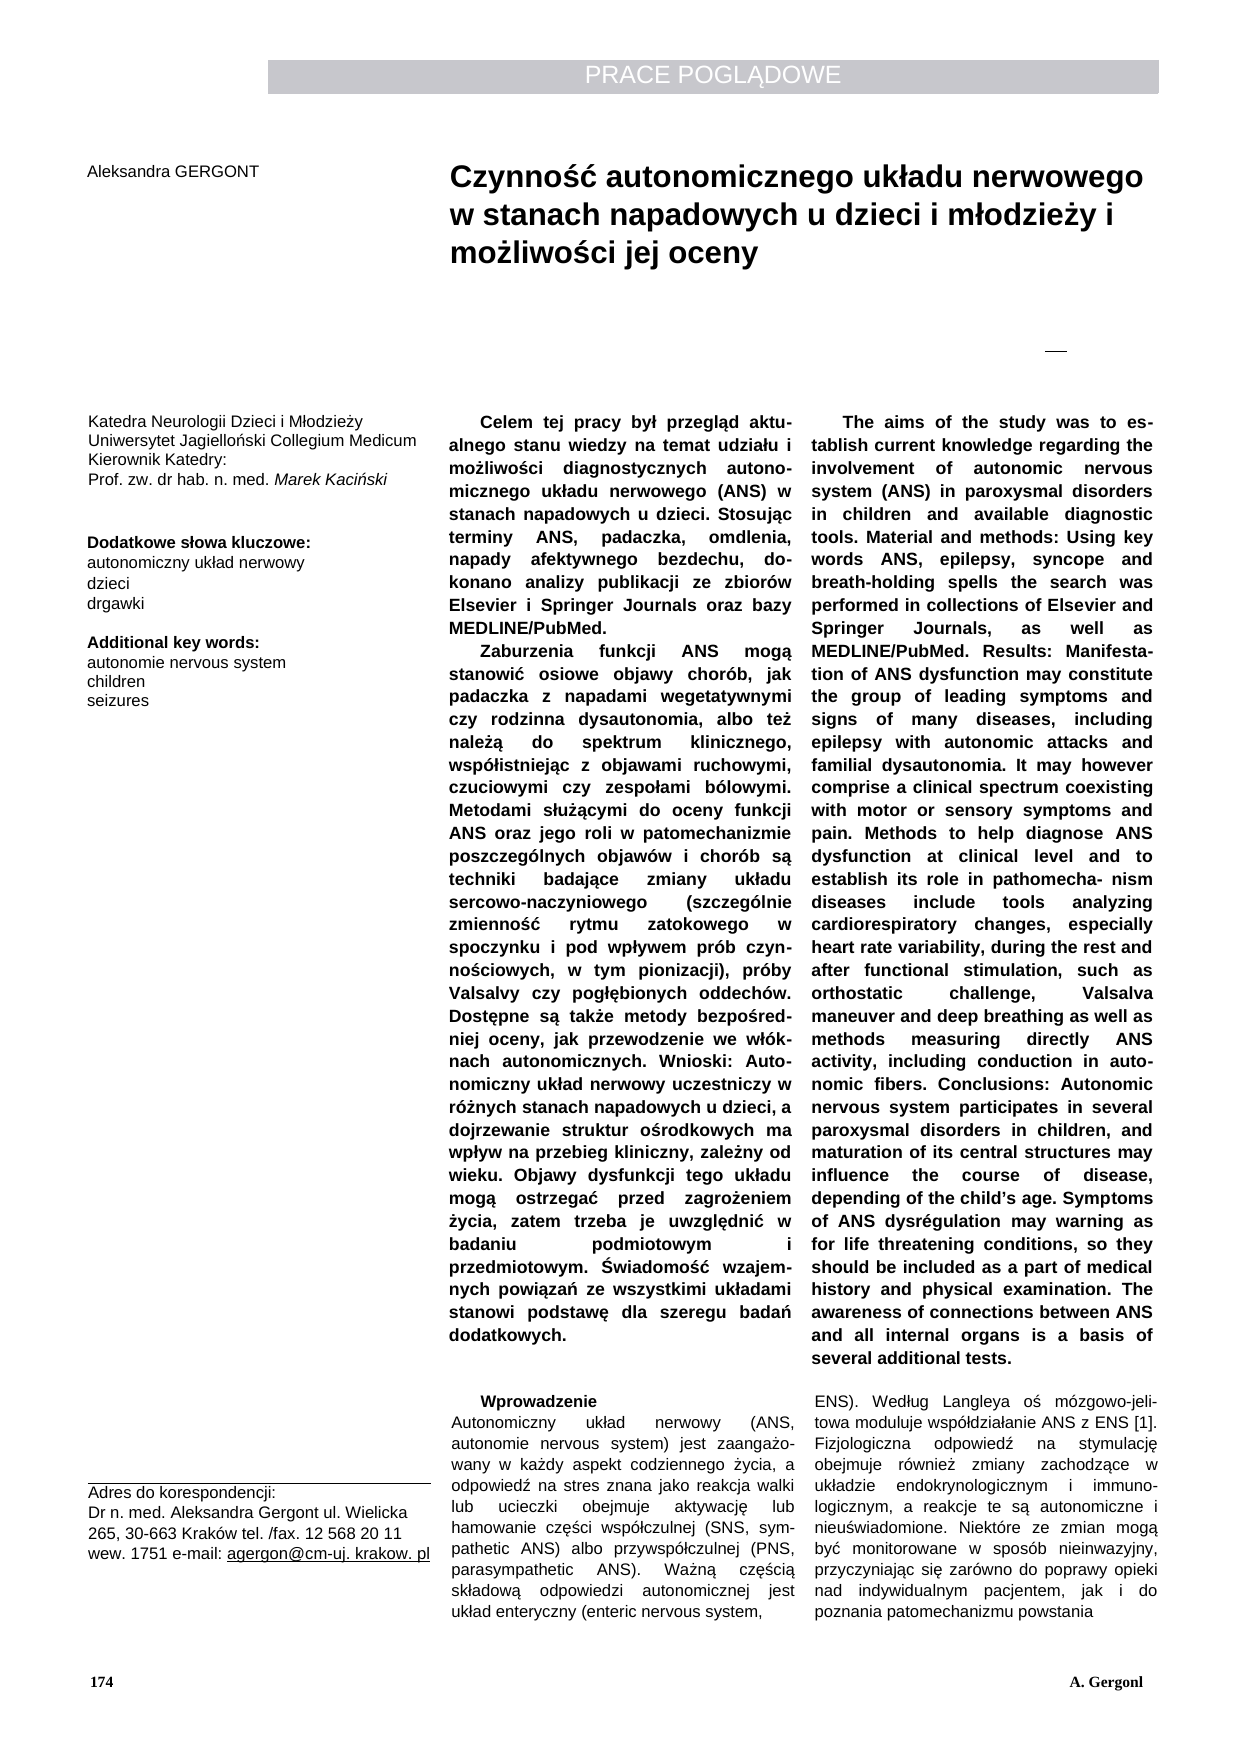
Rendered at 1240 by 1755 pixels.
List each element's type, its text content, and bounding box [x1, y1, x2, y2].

text The aims of the study was to es­tablish current knowledge regarding the involvement of autonomic nervous system (ANS) in paroxysmal disorders in children and available diagnostic tools. Material and methods: Using key words ANS, epilepsy, syncope and breath-holding spells the search was performed in collections of Else­vier and Springer Journals, as well as MEDLINE/PubMed. Results: Manifesta­tion of ANS dysfunction may constitute the group of leading symptoms and signs of many diseases, including epilepsy with autonomic attacks and familial dysautonomia. It may however comprise a clinical spectrum coexist­ing with motor or sensory symptoms and pain. Methods to help diagnose ANS dysfunction at clinical level and to establish its role in pathomecha- nism diseases include tools analyzing cardiorespiratory changes, especially heart rate variability, during the rest and after functional stimulation, such as orthostatic challenge, Valsalva maneuver and deep breathing as well as methods measuring directly ANS activity, including conduction in auto­nomic fibers. Conclusions: Autonomic nervous system participates in several paroxysmal disorders in children, and maturation of its central structures may influence the course of disease, depending of the child’s age. Symp­toms of ANS dysrégulation may warn­ing as for life threatening conditions, so they should be included as a part of medical history and physical exami­nation. The awareness of connections between ANS and all internal organs is a basis of several additional tests. [811, 412, 1153, 1368]
text PRACE POGLĄDOWE [269, 61, 1158, 93]
text Additional key words: autonomie nervous system children [87, 633, 315, 691]
text Wprowadzenie [451, 1392, 795, 1411]
subtitle Czynność autonomicznego układu nerwowego w stanach napadowych u dzieci i młodzieży i możliwości jej oceny [449, 158, 1158, 270]
text A. Gergonl [1069, 1673, 1153, 1691]
text Uniwersytet Jagielloński Collegium Medicum [88, 431, 421, 450]
text Adres do korespondencji: [88, 1484, 431, 1502]
text Dr n. med. Aleksandra Gergont ul. Wielicka 265, 30-663 Kraków tel. /fax. 12 568 20 11 wew. 1751 e-mail: agergon@cm-uj. krakow. pl [88, 1503, 431, 1563]
text Kierownik Katedry: [88, 450, 421, 469]
text Zaburzenia funkcji ANS mogą stanowić osiowe objawy chorób, jak padaczka z napadami wegetatywny­mi czy rodzinna dysautonomia, albo też należą do spektrum klinicznego, współistniejąc z objawami ruchowymi, czuciowymi czy zespołami bólowymi. Metodami służącymi do oceny funkcji ANS oraz jego roli w patomechanizmie poszczególnych objawów i chorób są techniki badające zmiany układu sercowo-naczyniowego (szczegól­nie zmienność rytmu zatokowego w spoczynku i pod wpływem prób czyn­nościowych, w tym pionizacji), próby Valsalvy czy pogłębionych oddechów. Dostępne są także metody bezpośred­niej oceny, jak przewodzenie we włók­nach autonomicznych. Wnioski: Auto­nomiczny układ nerwowy uczestniczy w różnych stanach napadowych u dzieci, a dojrzewanie struktur ośrodko­wych ma wpływ na przebieg kliniczny, zależny od wieku. Objawy dysfunkcji tego układu mogą ostrzegać przed zagrożeniem życia, zatem trzeba je uwzględnić w badaniu podmiotowym i przedmiotowym. Świadomość wzajem­nych powiązań ze wszystkimi układami stanowi podstawę dla szeregu badań dodatkowych. [449, 640, 792, 1345]
text ENS). Według Langleya oś mózgowo-jeli- towa moduluje współdziałanie ANS z ENS [1]. Fizjologiczna odpowiedź na stymulację obejmuje również zmiany zachodzące w układzie endokrynologicznym i immuno­logicznym, a reakcje te są autonomiczne i nieuświadomione. Niektóre ze zmian mogą być monitorowane w sposób nieinwazyjny, przyczyniając się zarówno do poprawy opieki nad indywidualnym pacjentem, jak i do poznania patomechanizmu powstania [814, 1392, 1158, 1621]
text drgawki [87, 594, 315, 613]
text 174 [90, 1673, 119, 1691]
text Autonomiczny układ nerwowy (ANS, autonomie nervous system) jest zaangażo­wany w każdy aspekt codziennego życia, a odpowiedź na stres znana jako reakcja walki lub ucieczki obejmuje aktywację lub hamowanie części współczulnej (SNS, sym­pathetic ANS) albo przywspółczulnej (PNS, parasympathetic ANS). Ważną częścią składową odpowiedzi autonomicznej jest układ enteryczny (enteric nervous system, [451, 1413, 795, 1621]
text seizures [87, 691, 315, 710]
text Prof. zw. dr hab. n. med. Marek Kaciński [88, 469, 421, 488]
text Aleksandra GERGONT [87, 162, 268, 181]
text Dodatkowe słowa kluczowe: autonomiczny układ nerwowy dzieci [87, 533, 315, 593]
text Celem tej pracy był przegląd aktu­alnego stanu wiedzy na temat udziału i możliwości diagnostycznych autono­micznego układu nerwowego (ANS) w stanach napadowych u dzieci. Stosu­jąc terminy ANS, padaczka, omdlenia, napady afektywnego bezdechu, do­konano analizy publikacji ze zbiorów Elsevier i Springer Journals oraz bazy MEDLINE/PubMed. [449, 412, 792, 638]
text Katedra Neurologii Dzieci i Młodzieży [88, 412, 421, 431]
